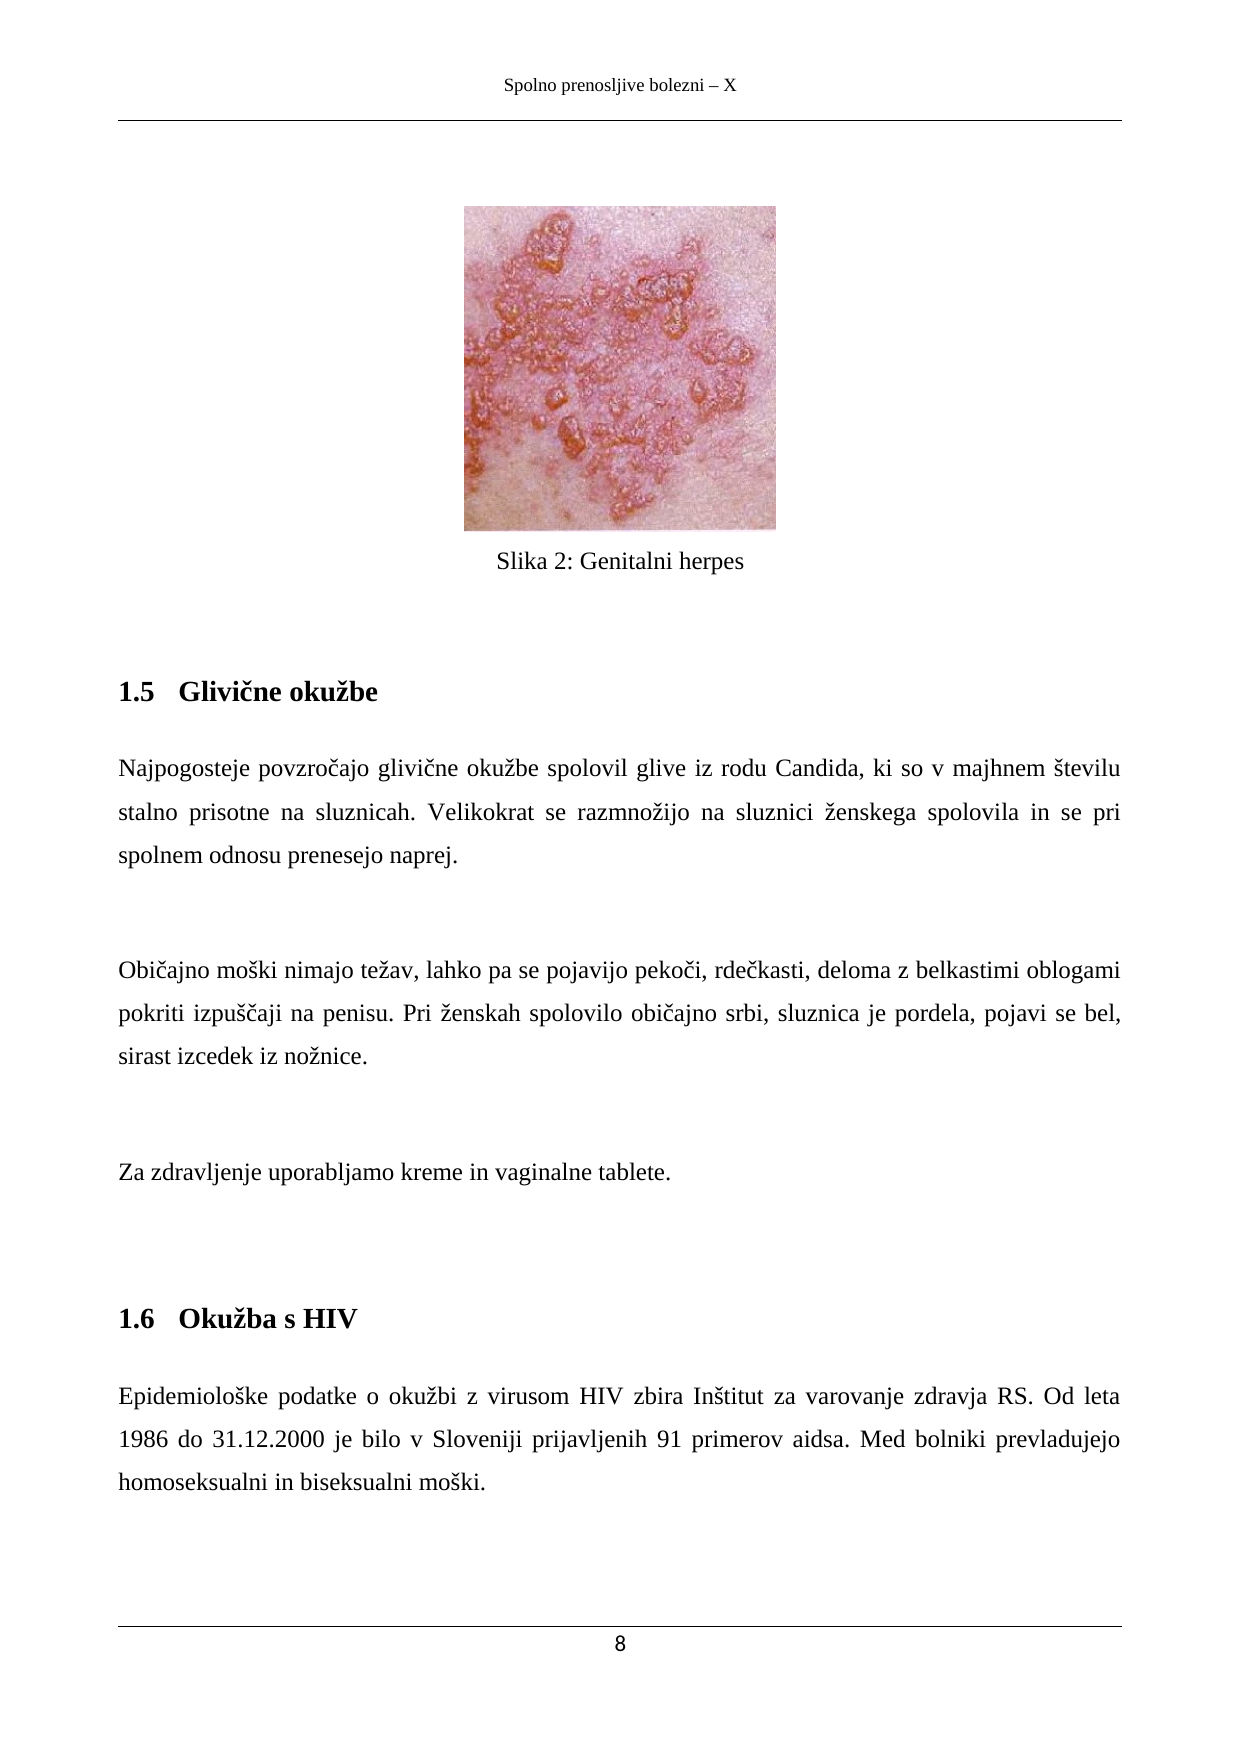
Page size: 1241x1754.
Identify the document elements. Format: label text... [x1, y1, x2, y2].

subtitle Okužba s HIV [118, 1301, 1122, 1335]
text Za zdravljenje uporabljamo kreme in vaginalne tablete. [118, 1114, 1122, 1186]
text Najpogosteje povzročajo glivične okužbe spolovil glive iz rodu Candida, ki so v majhnem številu stalno prisotne na sluznicah. Velikokrat se razmnožijo na sluznici ženskega spolovila in se pri spolnem odnosu prenesejo naprej. [118, 753, 1122, 868]
text Običajno moški nimajo težav, lahko pa se pojavijo pekoči, rdečkasti, deloma z belkastimi oblogami pokriti izpuščaji na penisu. Pri ženskah spolovilo običajno srbi, sluznica je pordela, pojavi se bel, sirast izcedek iz nožnice. [118, 912, 1122, 1070]
subtitle Glivične okužbe [118, 674, 1122, 708]
text Slika 2: Genitalni herpes [118, 546, 1122, 575]
text Epidemiološke podatke o okužbi z virusom HIV zbira Inštitut za varovanje zdravja RS. Od leta 1986 do 31.12.2000 je bilo v Sloveniji prijavljenih 91 primerov aidsa. Med bolniki prevladujejo homoseksualni in biseksualni moški. [118, 1381, 1122, 1496]
picture [464, 206, 776, 532]
